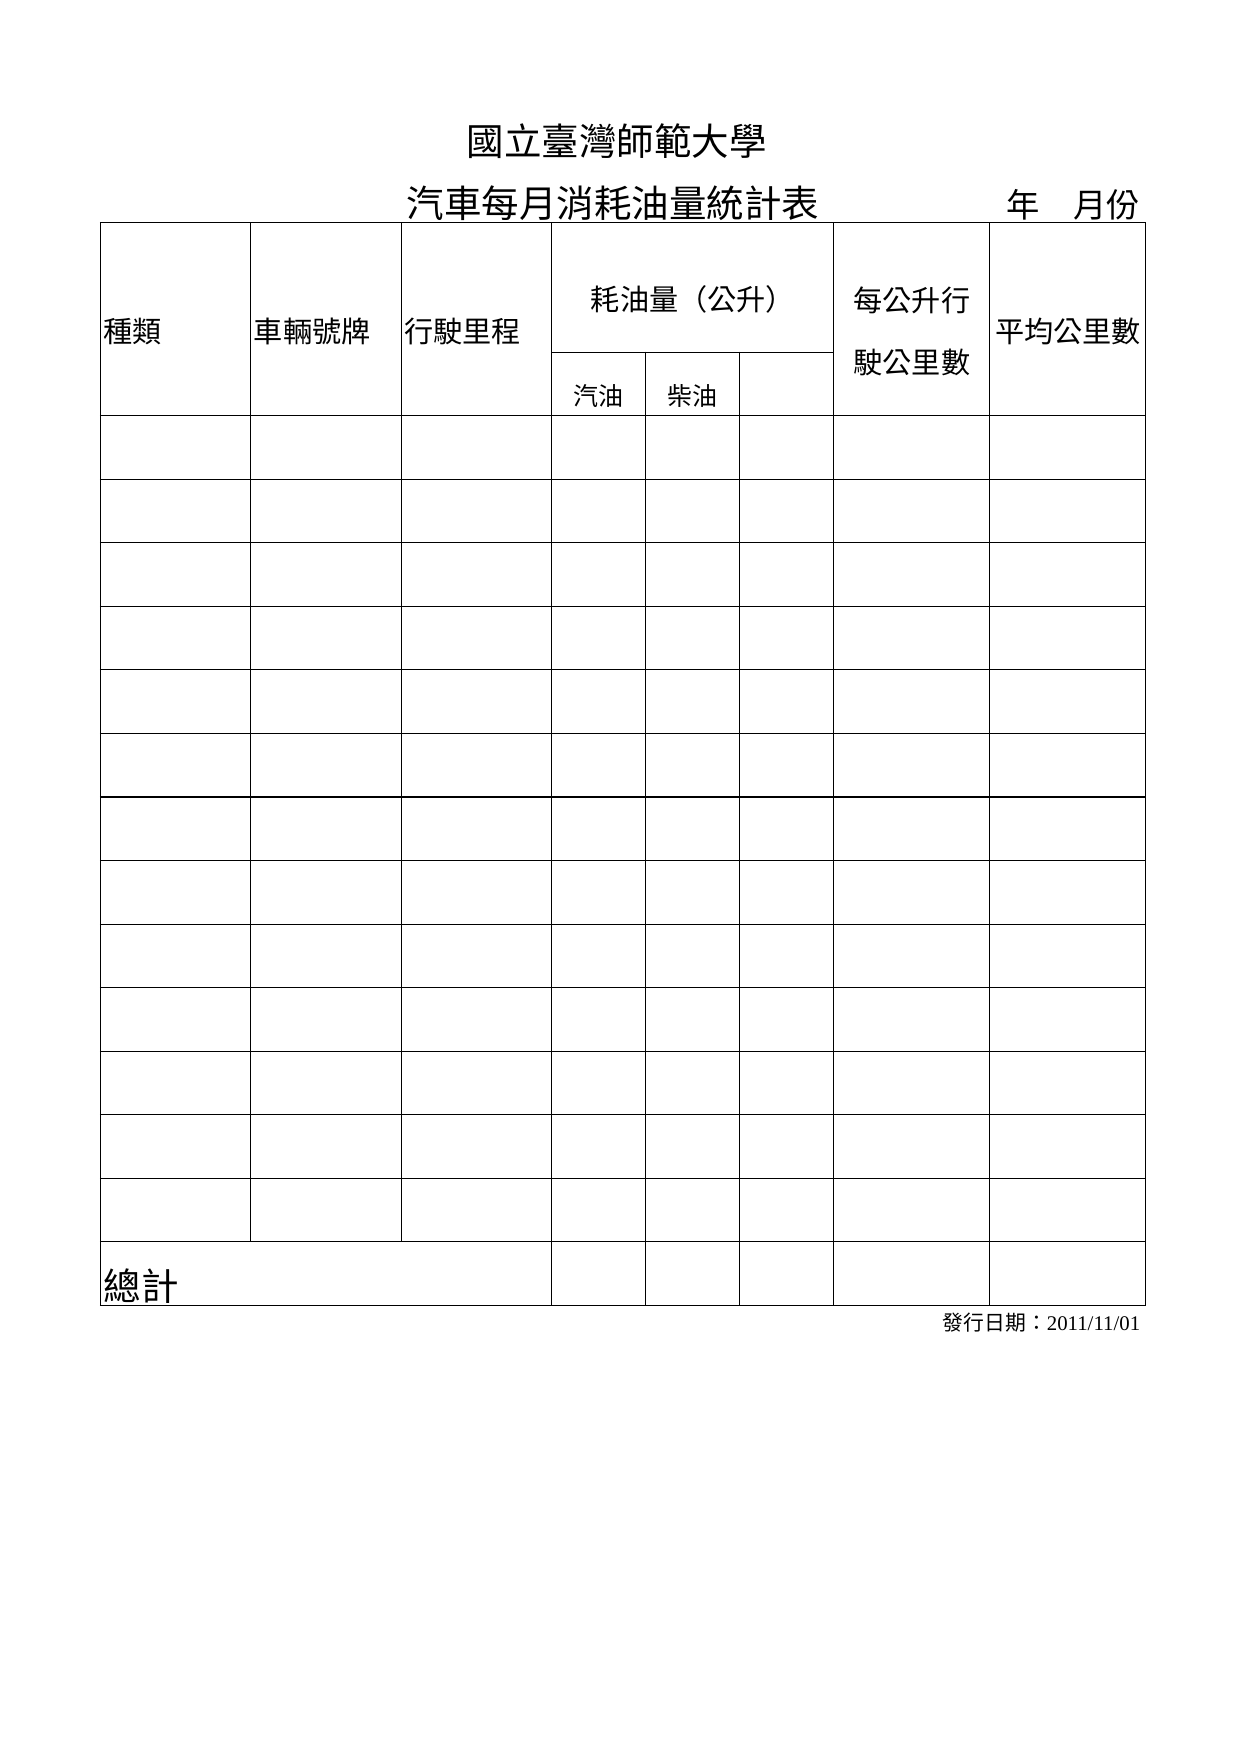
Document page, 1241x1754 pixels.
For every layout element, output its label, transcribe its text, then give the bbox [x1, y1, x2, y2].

table_cell [990, 861, 1145, 923]
table_cell [834, 925, 989, 987]
table_cell [990, 607, 1145, 669]
table_cell [402, 416, 551, 479]
table_cell [251, 1052, 401, 1114]
table_cell [552, 861, 645, 923]
table_cell [834, 734, 989, 796]
table_cell 汽油 [552, 353, 645, 415]
table_cell [402, 734, 551, 796]
table_cell [101, 1179, 250, 1241]
table_cell [990, 1115, 1145, 1178]
table_cell [552, 798, 645, 860]
table_cell [834, 861, 989, 923]
table_cell [990, 416, 1145, 479]
table_cell [251, 480, 401, 542]
table_cell [101, 861, 250, 923]
table_cell [834, 1242, 989, 1305]
table_cell [740, 861, 833, 923]
table_cell [990, 670, 1145, 733]
table_cell [646, 543, 739, 606]
table_cell [740, 1179, 833, 1241]
table_cell [251, 607, 401, 669]
table_cell [646, 798, 739, 860]
table_cell [646, 1115, 739, 1178]
table_cell [552, 670, 645, 733]
table_cell [402, 1052, 551, 1114]
table_cell [402, 670, 551, 733]
table_cell [646, 861, 739, 923]
table_cell [251, 670, 401, 733]
table_cell [740, 543, 833, 606]
text 國立臺灣師範大學 [100, 97, 1065, 159]
table_cell [251, 798, 401, 860]
table_cell [101, 988, 250, 1051]
table_cell [646, 416, 739, 479]
table_cell [646, 734, 739, 796]
table_cell [740, 480, 833, 542]
table_cell [552, 1242, 645, 1305]
table_cell [402, 925, 551, 987]
table_cell [251, 1179, 401, 1241]
table_cell [834, 988, 989, 1051]
table_header 平均公里數 [990, 223, 1145, 415]
table_cell 總計 [101, 1242, 551, 1305]
table_cell [990, 734, 1145, 796]
table_cell [646, 1179, 739, 1241]
table_cell [990, 480, 1145, 542]
table_cell [646, 480, 739, 542]
table_cell [834, 670, 989, 733]
table_cell [990, 925, 1145, 987]
table_cell [646, 607, 739, 669]
table_cell [740, 1115, 833, 1178]
table_header 種類 [101, 223, 250, 415]
table_cell [552, 1179, 645, 1241]
table_header 車輛號牌 [251, 223, 401, 415]
table_cell [402, 1115, 551, 1178]
table_cell [990, 988, 1145, 1051]
table_cell [251, 416, 401, 479]
table_cell [834, 1179, 989, 1241]
table_cell [646, 1052, 739, 1114]
table_cell [990, 1242, 1145, 1305]
table_cell [251, 861, 401, 923]
table_cell [740, 988, 833, 1051]
table_cell [552, 734, 645, 796]
table_cell [402, 988, 551, 1051]
table_cell [101, 607, 250, 669]
table_cell [402, 798, 551, 860]
table_cell [101, 480, 250, 542]
table_cell [740, 353, 833, 415]
table_cell [990, 543, 1145, 606]
table_cell [101, 543, 250, 606]
table_cell [101, 734, 250, 796]
table_cell [552, 607, 645, 669]
table_cell [646, 925, 739, 987]
table_cell [251, 543, 401, 606]
table_cell [552, 1115, 645, 1178]
table_cell [740, 670, 833, 733]
table_cell [740, 1242, 833, 1305]
text 汽車每月消耗油量統計表 年 月份 [100, 159, 1140, 222]
table_cell [552, 416, 645, 479]
table_cell [251, 734, 401, 796]
table_header 耗油量（公升） [552, 223, 833, 352]
table_cell [834, 1115, 989, 1178]
table_cell [834, 1052, 989, 1114]
table_cell [402, 1179, 551, 1241]
table_cell [740, 1052, 833, 1114]
table_cell [101, 1052, 250, 1114]
table_cell [834, 480, 989, 542]
table_cell [990, 1052, 1145, 1114]
table_cell [740, 798, 833, 860]
table_cell [646, 1242, 739, 1305]
table_cell [834, 798, 989, 860]
table_cell [552, 925, 645, 987]
table_cell [251, 925, 401, 987]
table_cell [101, 1115, 250, 1178]
table_header 每公升行 駛公里數 [834, 223, 989, 415]
table_cell [402, 480, 551, 542]
table_cell [251, 988, 401, 1051]
text 發行日期：2011/11/01 [100, 1306, 1140, 1336]
table_cell [552, 480, 645, 542]
table_cell [402, 861, 551, 923]
table_cell [740, 416, 833, 479]
table_cell [834, 543, 989, 606]
table_cell [834, 607, 989, 669]
table_cell [101, 670, 250, 733]
table_cell 柴油 [646, 353, 739, 415]
table_cell [646, 670, 739, 733]
table_cell [740, 607, 833, 669]
table_cell [740, 925, 833, 987]
table_cell [646, 988, 739, 1051]
table_cell [101, 798, 250, 860]
table_cell [990, 798, 1145, 860]
table_cell [990, 1179, 1145, 1241]
table_cell [251, 1115, 401, 1178]
table_cell [101, 416, 250, 479]
table_cell [834, 416, 989, 479]
table_cell [402, 543, 551, 606]
table_cell [740, 734, 833, 796]
table_cell [402, 607, 551, 669]
table_cell [552, 1052, 645, 1114]
table_header 行駛里程 [402, 223, 551, 415]
table_cell [552, 988, 645, 1051]
table_cell [552, 543, 645, 606]
table_cell [101, 925, 250, 987]
